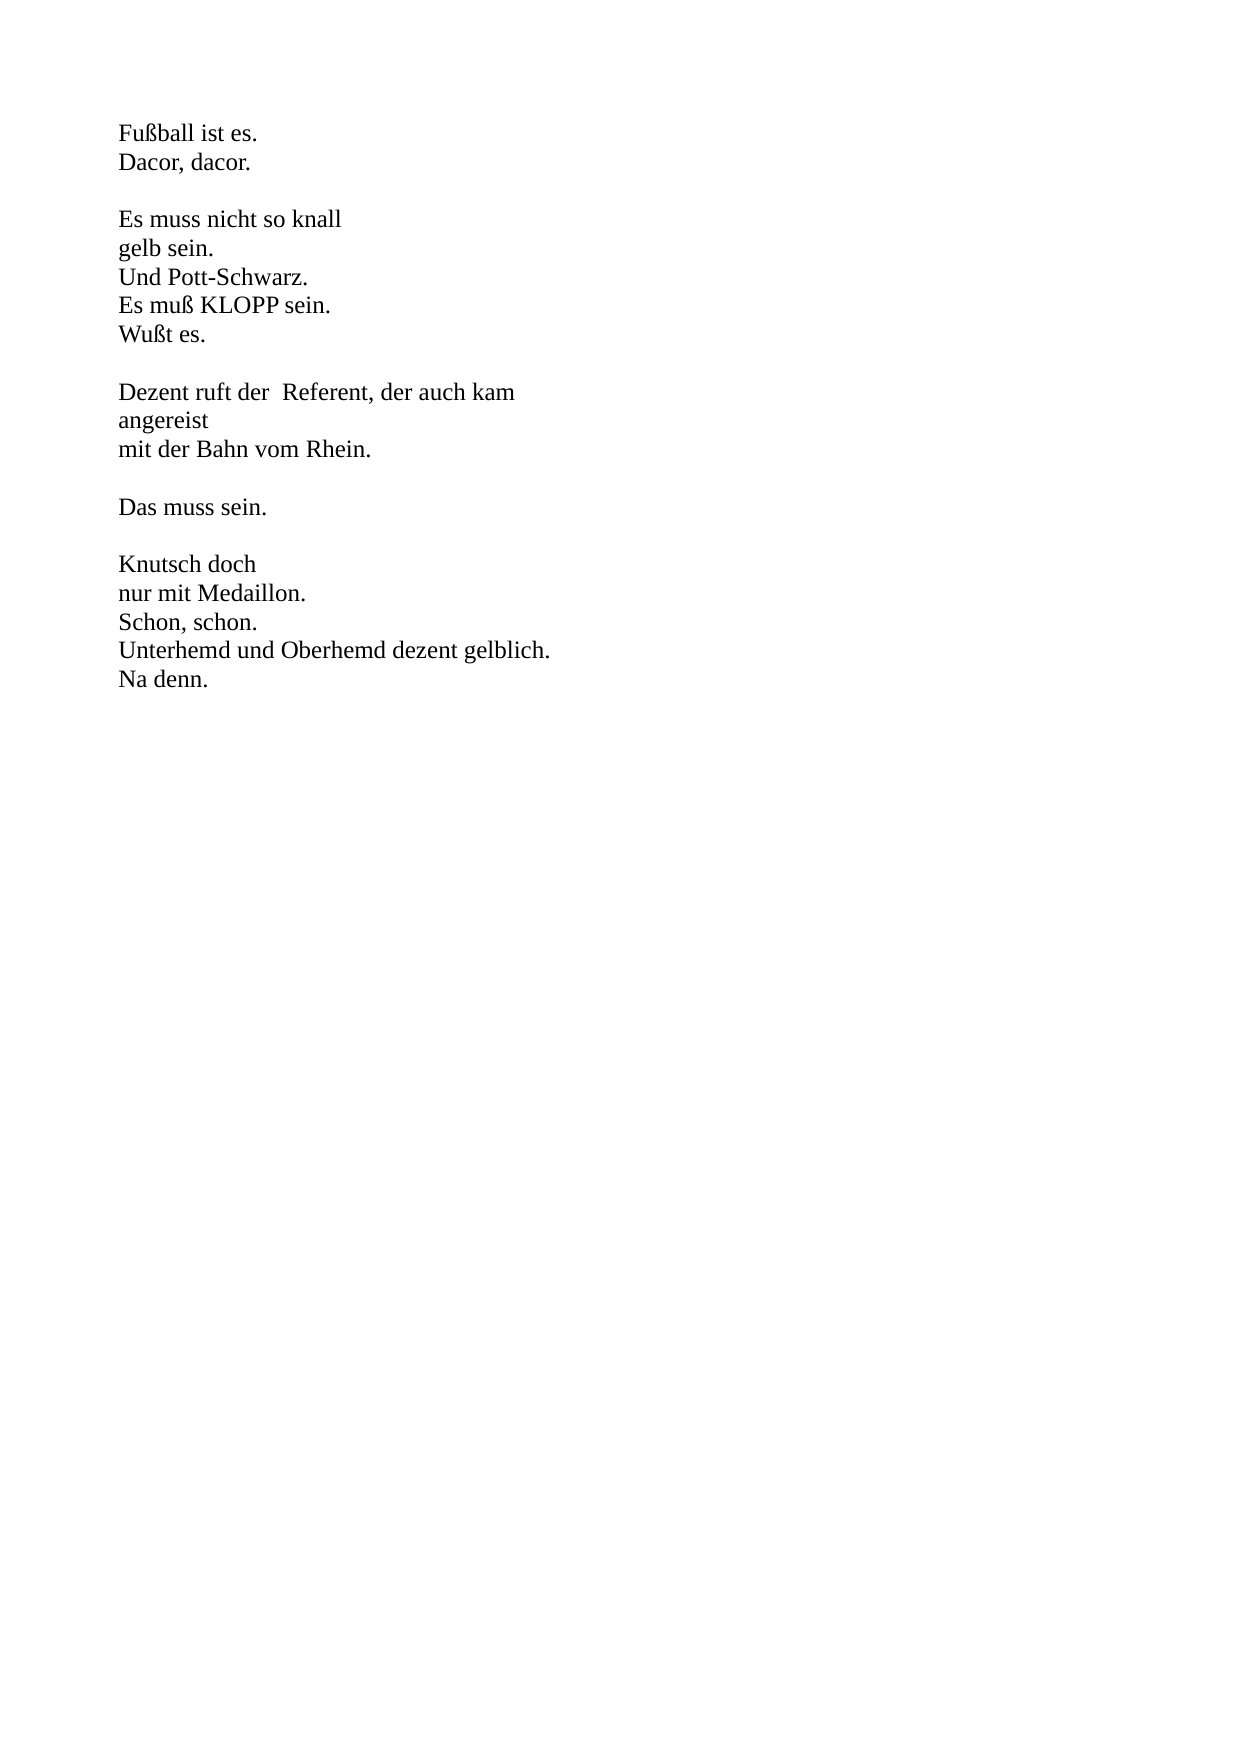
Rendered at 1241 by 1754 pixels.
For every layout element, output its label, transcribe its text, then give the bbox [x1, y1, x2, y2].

text Knutsch doch [118, 549, 1122, 578]
text nur mit Medaillon. [118, 578, 1122, 607]
text Das muss sein. [118, 492, 1122, 521]
text Na denn. [118, 664, 1122, 693]
text Unterhemd und Oberhemd dezent gelblich. [118, 636, 1122, 664]
text gelb sein. [118, 233, 1122, 262]
text Wußt es. [118, 319, 1122, 348]
text Es muss nicht so knall [118, 204, 1122, 233]
text Dacor, dacor. [118, 147, 1122, 176]
text Schon, schon. [118, 607, 1122, 636]
text angereist [118, 406, 1122, 434]
text Dezent ruft der Referent, der auch kam [118, 377, 1122, 406]
text Es muß KLOPP sein. [118, 291, 1122, 319]
text mit der Bahn vom Rhein. [118, 434, 1122, 463]
text Und Pott-Schwarz. [118, 262, 1122, 291]
text Fußball ist es. [118, 118, 1122, 147]
